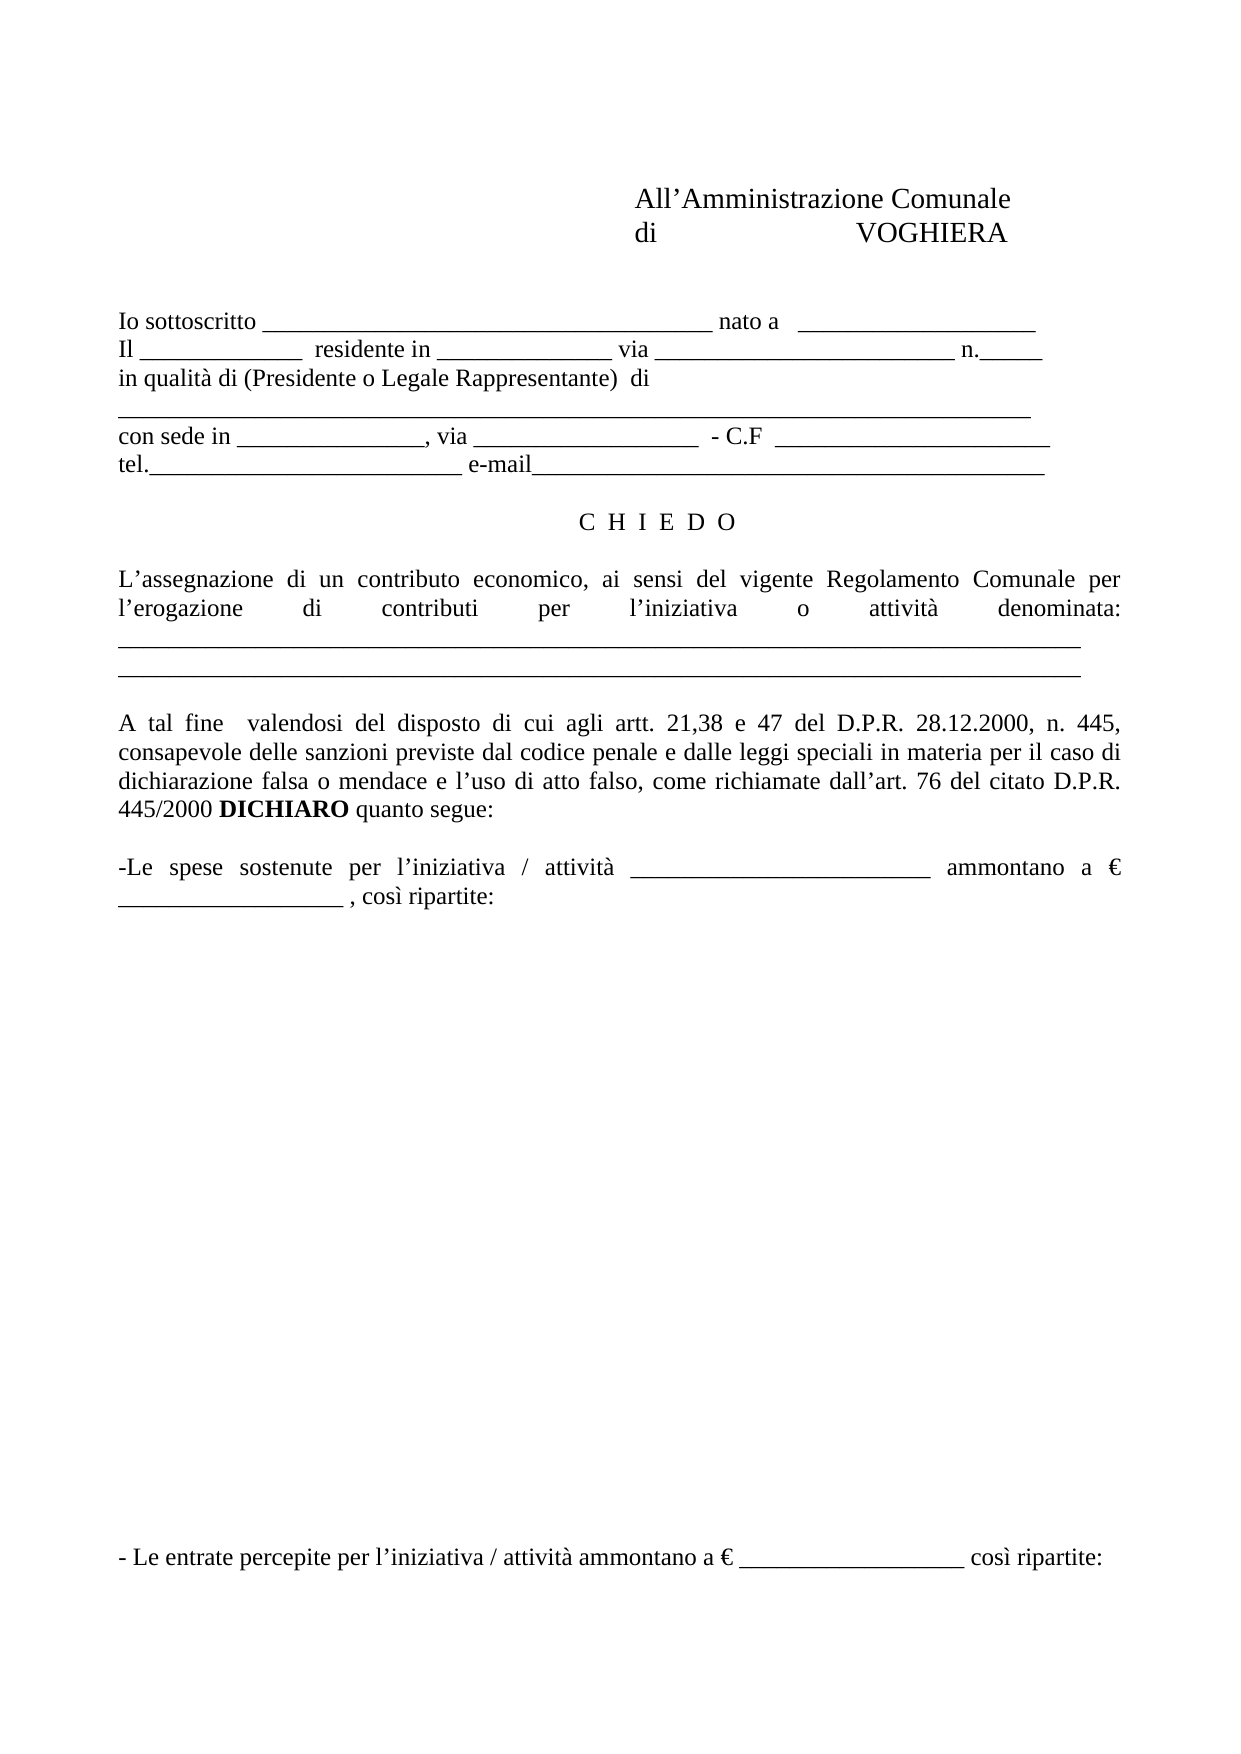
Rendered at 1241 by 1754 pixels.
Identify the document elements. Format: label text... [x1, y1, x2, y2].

text -Le spese sostenute per l’iniziativa / attività ________________________ ammontano a € __________________ , così ripartite: [118, 852, 1122, 909]
text di VOGHIERA [118, 215, 1122, 248]
text Il _____________ residente in ______________ via ________________________ n._____ [118, 334, 1122, 363]
text in qualità di (Presidente o Legale Rappresentante) di _________________________________________________________________________ [118, 363, 1122, 421]
text C H I E D O [118, 507, 1122, 536]
text tel._________________________ e-mail_________________________________________ [118, 449, 1122, 478]
text con sede in _______________, via __________________ - C.F ______________________ [118, 421, 1122, 449]
text _____________________________________________________________________________ [118, 651, 1122, 679]
text A tal fine valendosi del disposto di cui agli artt. 21,38 e 47 del D.P.R. 28.12.2000, n. 445, consapevole delle sanzioni previste dal codice penale e dalle leggi speciali in materia per il caso di dichiarazione falsa o mendace e l’uso di atto falso, come richiamate dall’art. 76 del citato D.P.R. 445/2000 DICHIARO quanto segue: [118, 708, 1122, 823]
text L’assegnazione di un contributo economico, ai sensi del vigente Regolamento Comunale per l’erogazione di contributi per l’iniziativa o attività denominata: _____________________________________________________________________________ [118, 564, 1122, 651]
text All’Amministrazione Comunale [118, 181, 1122, 215]
text - Le entrate percepite per l’iniziativa / attività ammontano a € __________________ così ripartite: [118, 1542, 1122, 1571]
text Io sottoscritto ____________________________________ nato a ___________________ [118, 306, 1122, 334]
